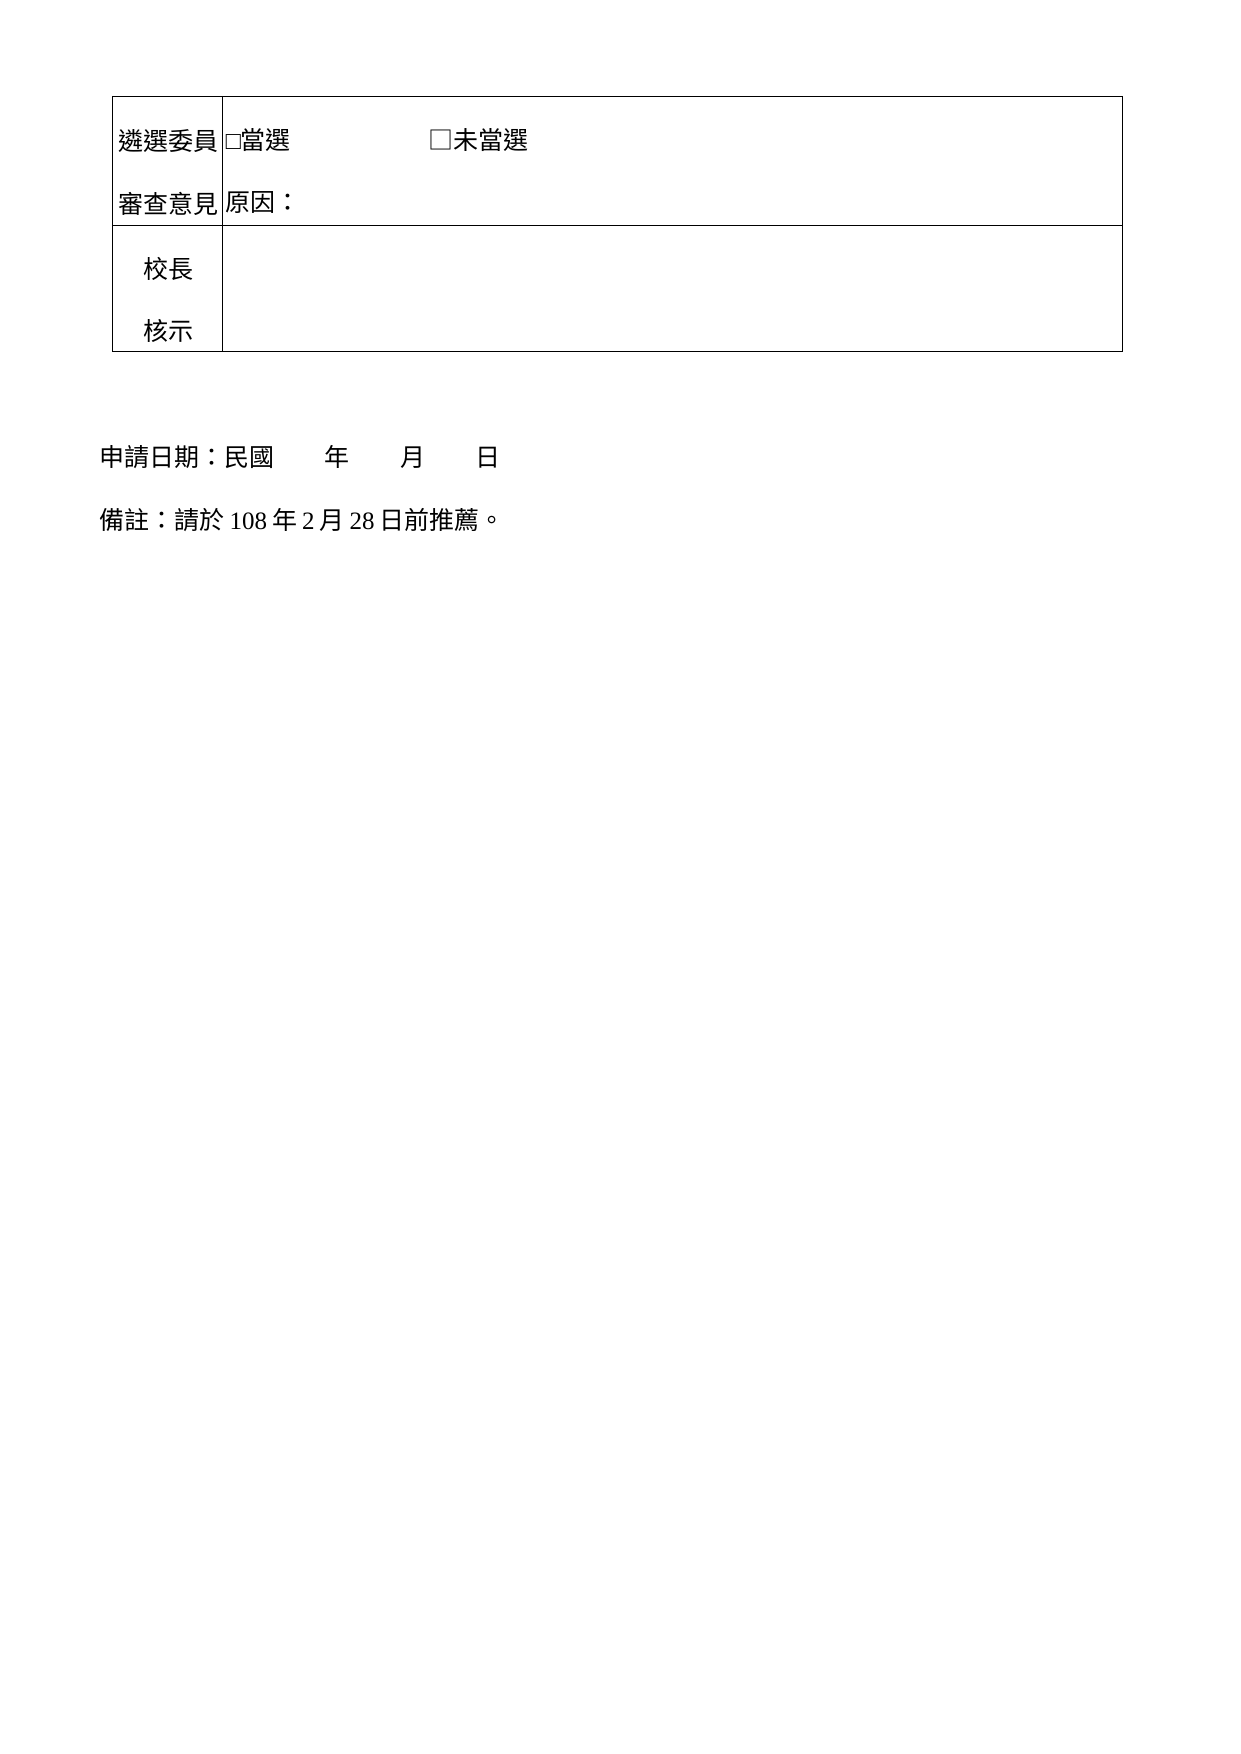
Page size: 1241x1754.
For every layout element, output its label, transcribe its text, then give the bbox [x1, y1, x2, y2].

table_cell 校長 核示 [113, 226, 222, 351]
table_cell □當選 □未當選 原因： [223, 97, 1122, 225]
text 備註：請於108年2月28日前推薦。 [99, 477, 1122, 539]
text 申請日期：民國 年 月 日 [99, 414, 1122, 477]
table_cell [223, 226, 1122, 351]
table_cell [1123, 225, 1127, 351]
table_cell 遴選委員 審查意見 [113, 97, 222, 225]
table_cell [1123, 96, 1127, 225]
